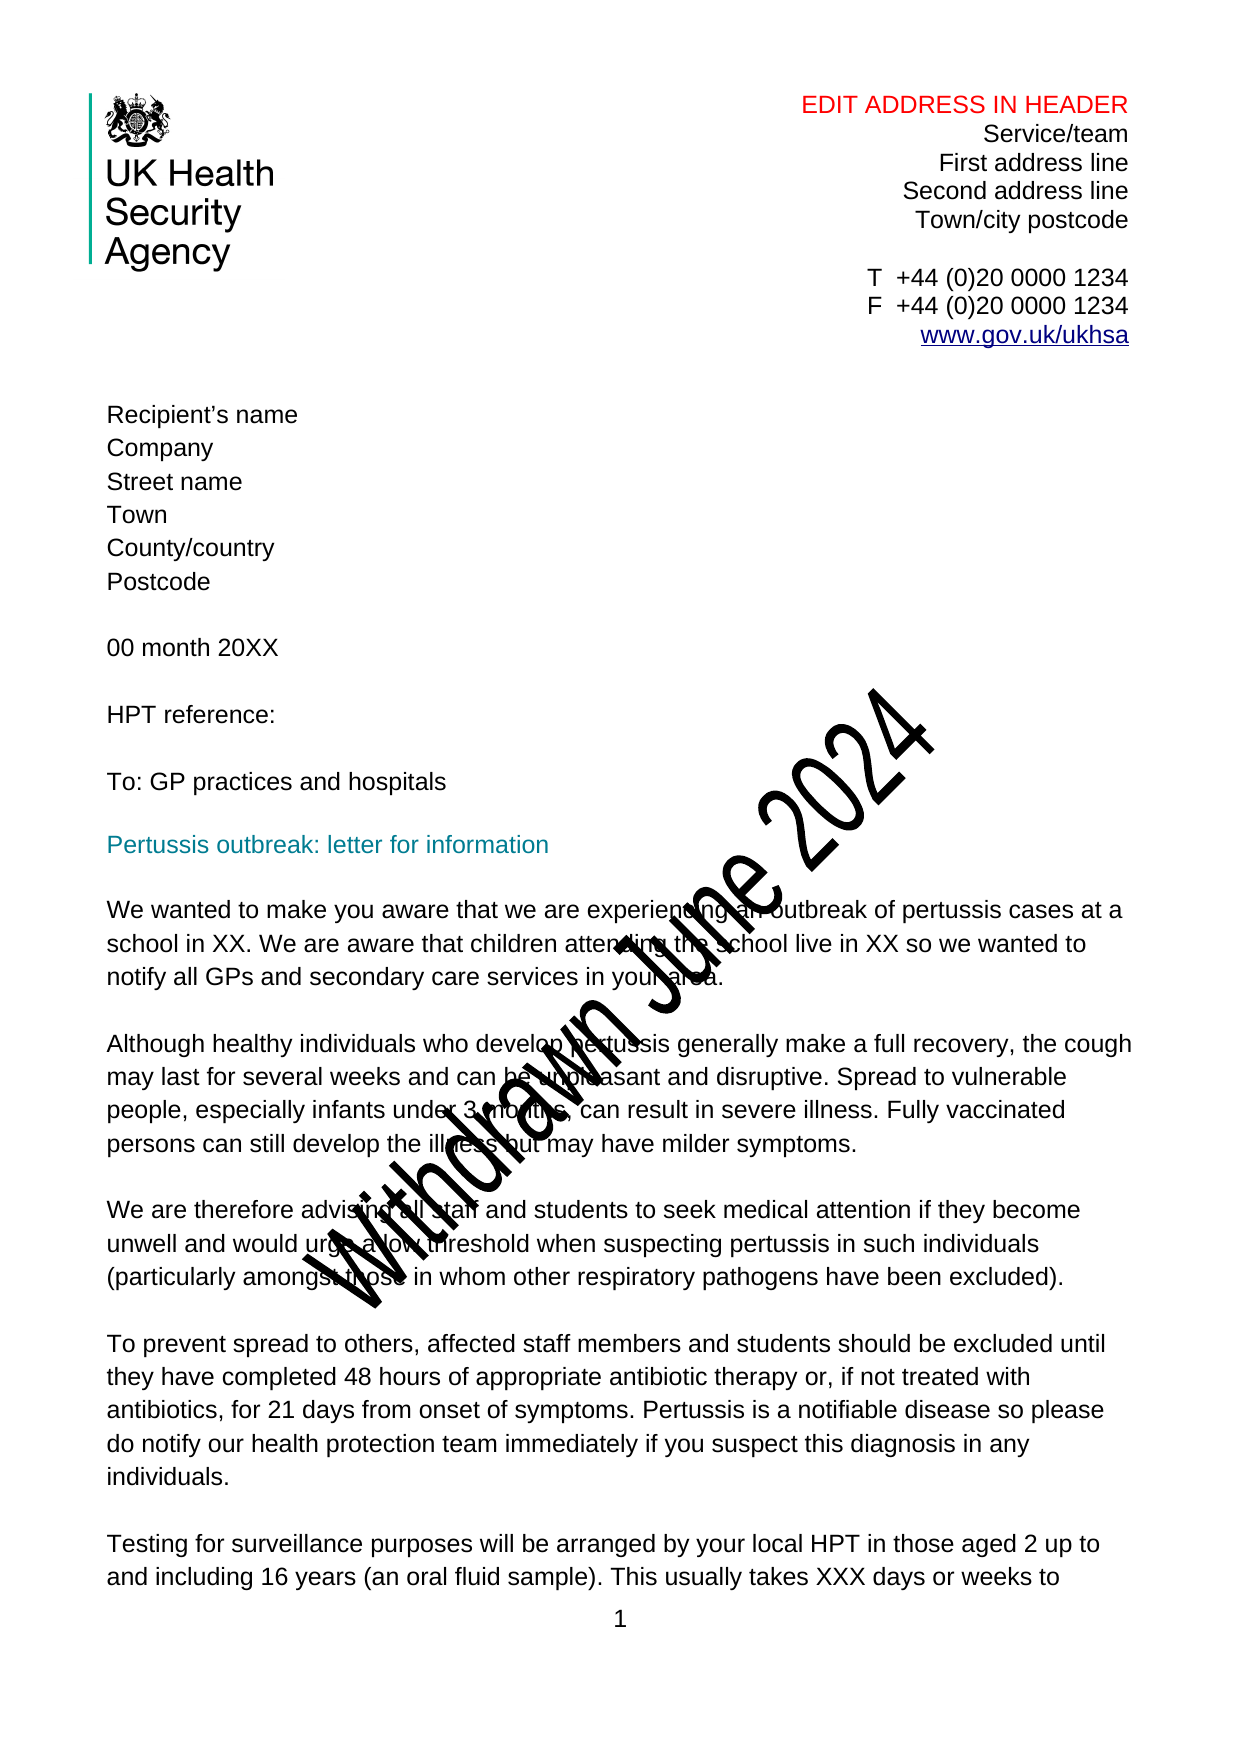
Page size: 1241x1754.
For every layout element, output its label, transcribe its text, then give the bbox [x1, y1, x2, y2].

text Postcode [106, 563, 1134, 597]
text Testing for surveillance purposes will be arranged by your local HPT in those aged 2 up to and including 16 years (an oral fluid sample). This usually takes XXX days or weeks to [106, 1525, 1134, 1592]
text We wanted to make you aware that we are experiencing an outbreak of pertussis cases at a school in XX. We are aware that children attending the school live in XX so we wanted to notify all GPs and secondary care services in your area. [106, 892, 1134, 992]
text We are therefore advising all staff and students to seek medical attention if they become unwell and would urge a low threshold when suspecting pertussis in such individuals (particularly amongst those in whom other respiratory pathogens have been excluded). [106, 1192, 389, 1292]
subtitle [805, 830, 1134, 859]
text HPT reference: [106, 697, 880, 730]
subtitle Pertussis outbreak: letter for information [106, 830, 802, 859]
text To: GP practices and hospitals [106, 763, 802, 797]
text Although healthy individuals who develop pertussis generally make a full recovery, the cough may last for several weeks and can be unpleasant and disruptive. Spread to vulnerable people, especially infants under 3 months, can result in severe illness. Fully vaccinated persons can still develop the illness but may have milder symptoms. [106, 1025, 1134, 1159]
text [823, 763, 871, 797]
text [884, 697, 1134, 730]
text 00 month 20XX [106, 630, 1134, 663]
text Street name [106, 463, 1134, 497]
text County/country [106, 530, 1134, 563]
text We are therefore advising all staff and students to seek medical attention if they become unwell and would urge a low threshold when suspecting pertussis in such individuals (particularly amongst those in whom other respiratory pathogens have been excluded). [349, 1192, 1134, 1292]
text Company [106, 430, 1134, 463]
text [872, 763, 1134, 797]
text Recipient’s name [106, 397, 1134, 430]
text Town [106, 497, 1134, 530]
text [880, 706, 904, 730]
text [801, 767, 846, 797]
text To prevent spread to others, affected staff members and students should be excluded until they have completed 48 hours of appropriate antibiotic therapy or, if not treated with antibiotics, for 21 days from onset of symptoms. Pertussis is a notifiable disease so please do notify our health protection team immediately if you suspect this diagnosis in any individuals. [106, 1325, 1134, 1492]
